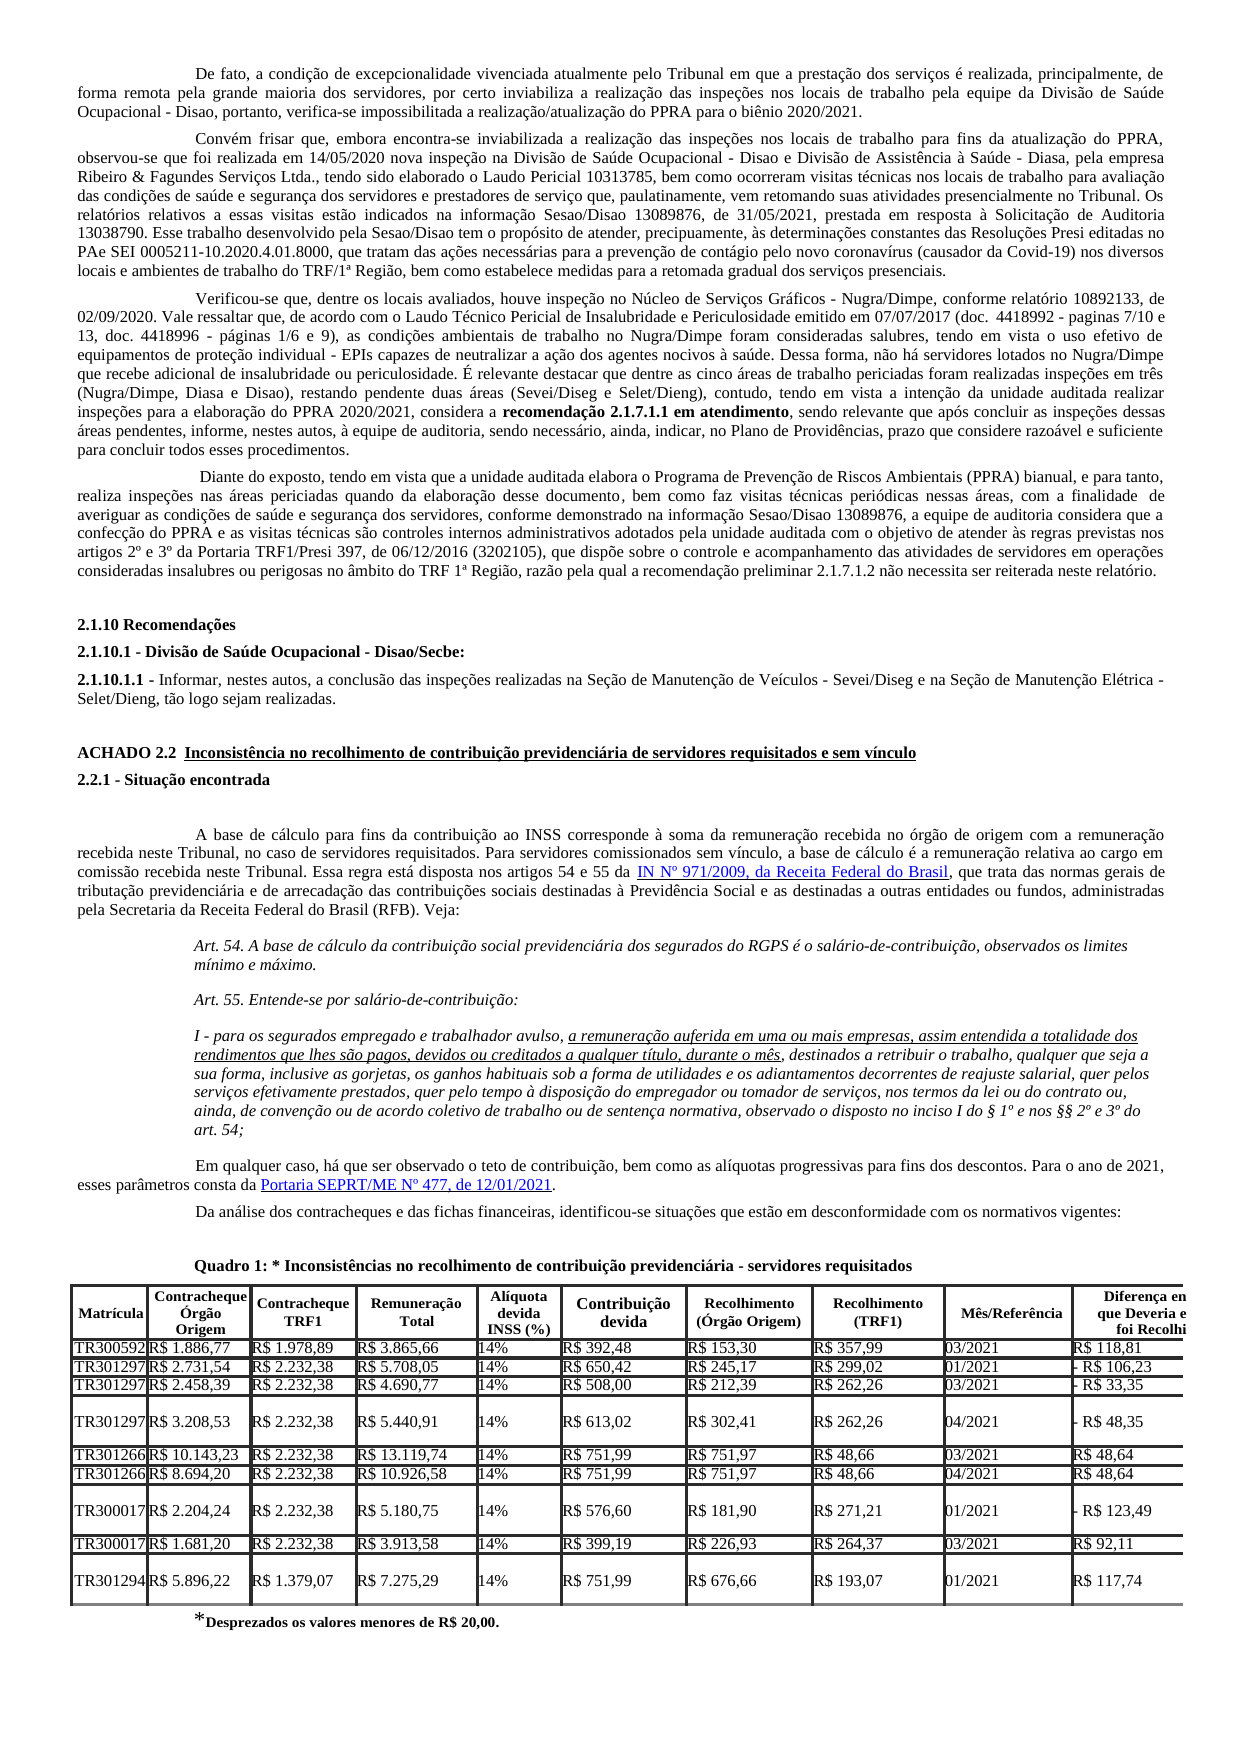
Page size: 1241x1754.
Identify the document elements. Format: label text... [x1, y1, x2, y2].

table_cell R$ 2.232,38 [253, 1467, 355, 1482]
table_cell - R$ 48,35 [1074, 1397, 1183, 1445]
table_cell R$ 751,97 [688, 1448, 811, 1464]
subtitle Quadro 1: * Inconsistências no recolhimento de contribuição previdenciária - servidores requisitados [194, 1256, 1196, 1275]
table_cell R$ 576,60 [563, 1486, 685, 1533]
table_cell R$ 10.143,23 [149, 1448, 249, 1464]
table_cell R$ 392,48 [563, 1341, 685, 1356]
table_cell R$ 13.119,74 [358, 1448, 476, 1464]
table_cell R$ 118,81 [1074, 1341, 1183, 1356]
table_cell R$ 508,00 [563, 1378, 685, 1394]
table_header Diferença en que Deveria e foi Recolhi [1074, 1287, 1183, 1338]
table_cell R$ 751,99 [563, 1555, 685, 1603]
table_cell R$ 3.913,58 [358, 1537, 476, 1552]
table_cell R$ 751,99 [563, 1448, 685, 1464]
subtitle ACHADO 2.2 Inconsistência no recolhimento de contribuição previdenciária de servidores requisitados e sem vínculo [77, 743, 1196, 762]
table_header Contribuição devida [563, 1287, 685, 1338]
text Art. 54. A base de cálculo da contribuição social previdenciária dos segurados do RGPS é o salário-de-contribuição, observados os limites mínimo e máximo. [194, 936, 1131, 974]
table_cell TR301266 [73, 1467, 146, 1482]
table_cell 04/2021 [946, 1467, 1071, 1482]
table_cell R$ 2.458,39 [149, 1378, 249, 1394]
table_cell R$ 7.275,29 [358, 1555, 476, 1603]
table_cell R$ 299,02 [814, 1360, 943, 1375]
table_cell R$ 262,26 [814, 1378, 943, 1394]
table_cell R$ 2.232,38 [253, 1537, 355, 1552]
table_cell R$ 1.886,77 [149, 1341, 249, 1356]
table_cell R$ 357,99 [814, 1341, 943, 1356]
table_cell R$ 271,21 [814, 1486, 943, 1533]
table_cell R$ 153,30 [688, 1341, 811, 1356]
table_cell R$ 48,64 [1074, 1448, 1183, 1464]
table_header Mês/Referência [946, 1287, 1071, 1338]
table_cell R$ 3.208,53 [149, 1397, 249, 1445]
table_header Recolhimento (TRF1) [814, 1287, 943, 1338]
table_cell R$ 751,97 [688, 1467, 811, 1482]
table_cell TR301294 [73, 1555, 146, 1603]
table_cell 03/2021 [946, 1341, 1071, 1356]
table_cell R$ 48,66 [814, 1467, 943, 1482]
table_cell R$ 212,39 [688, 1378, 811, 1394]
table_cell 03/2021 [946, 1448, 1071, 1464]
table_header Remuneração Total [358, 1287, 476, 1338]
table_cell 04/2021 [946, 1397, 1071, 1445]
list - Situação encontrada [77, 770, 1196, 789]
table_cell R$ 5.896,22 [149, 1555, 249, 1603]
table_cell TR300592 [73, 1341, 146, 1356]
table_cell R$ 262,26 [814, 1397, 943, 1445]
table_cell R$ 48,66 [814, 1448, 943, 1464]
table_cell R$ 3.865,66 [358, 1341, 476, 1356]
text De fato, a condição de excepcionalidade vivenciada atualmente pelo Tribunal em que a prestação dos serviços é realizada, principalmente, de forma remota pela grande maioria dos servidores, por certo inviabiliza a realização das inspeções nos locais de trabalho pela equipe da Divisão de Saúde Ocupacional - Disao, portanto, verifica-se impossibilitada a realização/atualização do PPRA para o biênio 2020/2021. [77, 64, 1165, 121]
table_cell R$ 2.232,38 [253, 1397, 355, 1445]
table_cell 14% [479, 1341, 560, 1356]
table_cell R$ 10.926,58 [358, 1467, 476, 1482]
table_cell R$ 2.204,24 [149, 1486, 249, 1533]
text Convém frisar que, embora encontra-se inviabilizada a realização das inspeções nos locais de trabalho para fins da atualização do PPRA, observou-se que foi realizada em 14/05/2020 nova inspeção na Divisão de Saúde Ocupacional - Disao e Divisão de Assistência à Saúde - Diasa, pela empresa Ribeiro & Fagundes Serviços Ltda., tendo sido elaborado o Laudo Pericial 10313785, bem como ocorreram visitas técnicas nos locais de trabalho para avaliação das condições de saúde e segurança dos servidores e prestadores de serviço que, paulatinamente, vem retomando suas atividades presencialmente no Tribunal. Os relatórios relativos a essas visitas estão indicados na informação Sesao/Disao 13089876, de 31/05/2021, prestada em resposta à Solicitação de Auditoria 13038790. Esse trabalho desenvolvido pela Sesao/Disao tem o propósito de atender, precipuamente, às determinações constantes das Resoluções Presi editadas no PAe SEI 0005211-10.2020.4.01.8000, que tratam das ações necessárias para a prevenção de contágio pelo novo coronavírus (causador da Covid-19) nos diversos locais e ambientes de trabalho do TRF/1ª Região, bem como estabelece medidas para a retomada gradual dos serviços presenciais. [77, 129, 1166, 280]
text I - para os segurados empregado e trabalhador avulso, a remuneração auferida em uma ou mais empresas, assim entendida a totalidade dos rendimentos que lhes são pagos, devidos ou creditados a qualquer título, durante o mês, destinados a retribuir o trabalho, qualquer que seja a sua forma, inclusive as gorjetas, os ganhos habituais sob a forma de utilidades e os adiantamentos decorrentes de reajuste salarial, quer pelos serviços efetivamente prestados, quer pelo tempo à disposição do empregador ou tomador de serviços, nos termos da lei ou do contrato ou, ainda, de convenção ou de acordo coletivo de trabalho ou de sentença normativa, observado o disposto no inciso I do § 1º e nos §§ 2º e 3º do art. 54; [194, 1026, 1170, 1139]
table_cell R$ 2.232,38 [253, 1378, 355, 1394]
table_cell R$ 1.681,20 [149, 1537, 249, 1552]
table_header Recolhimento (Órgão Origem) [688, 1287, 811, 1338]
table_header Matrícula [73, 1287, 146, 1338]
table_cell R$ 92,11 [1074, 1537, 1183, 1552]
table_cell 14% [479, 1360, 560, 1375]
table_cell TR300017 [73, 1537, 146, 1552]
text Da análise dos contracheques e das fichas financeiras, identificou-se situações que estão em desconformidade com os normativos vigentes: [195, 1202, 1196, 1221]
table_cell TR301297 [73, 1378, 146, 1394]
table_cell - R$ 123,49 [1074, 1486, 1183, 1533]
table_cell 14% [479, 1378, 560, 1394]
table_cell R$ 2.232,38 [253, 1360, 355, 1375]
table_cell 14% [479, 1467, 560, 1482]
text Art. 55. Entende-se por salário-de-contribuição: [194, 990, 1196, 1009]
list - Divisão de Saúde Ocupacional - Disao/Secbe: [77, 642, 1196, 661]
table_cell R$ 245,17 [688, 1360, 811, 1375]
table_header Contracheque Órgão Origem [149, 1287, 249, 1338]
table_cell 14% [479, 1397, 560, 1445]
table_cell R$ 2.232,38 [253, 1486, 355, 1533]
table_cell R$ 117,74 [1074, 1555, 1183, 1603]
table_cell 14% [479, 1448, 560, 1464]
table_cell R$ 751,99 [563, 1467, 685, 1482]
text Em qualquer caso, há que ser observado o teto de contribuição, bem como as alíquotas progressivas para fins dos descontos. Para o ano de 2021, esses parâmetros consta da Portaria SEPRT/ME Nº 477, de 12/01/2021. [77, 1156, 1165, 1194]
table_cell R$ 226,93 [688, 1537, 811, 1552]
table_cell R$ 4.690,77 [358, 1378, 476, 1394]
table_cell R$ 5.708,05 [358, 1360, 476, 1375]
table_cell TR301297 [73, 1360, 146, 1375]
table_cell R$ 5.440,91 [358, 1397, 476, 1445]
table_cell R$ 1.978,89 [253, 1341, 355, 1356]
table_cell TR301297 [73, 1397, 146, 1445]
table_cell R$ 2.232,38 [253, 1448, 355, 1464]
table_cell 03/2021 [946, 1537, 1071, 1552]
table_cell 03/2021 [946, 1378, 1071, 1394]
table_header Contracheque TRF1 [253, 1287, 355, 1338]
table_cell R$ 8.694,20 [149, 1467, 249, 1482]
table_cell R$ 193,07 [814, 1555, 943, 1603]
table_cell R$ 302,41 [688, 1397, 811, 1445]
table_cell R$ 650,42 [563, 1360, 685, 1375]
table_cell - R$ 106,23 [1074, 1360, 1183, 1375]
table_cell 01/2021 [946, 1360, 1071, 1375]
table_cell R$ 613,02 [563, 1397, 685, 1445]
table_cell R$ 676,66 [688, 1555, 811, 1603]
table_cell 14% [479, 1537, 560, 1552]
table_cell - R$ 33,35 [1074, 1378, 1183, 1394]
table_header Alíquota devida INSS (%) [479, 1287, 560, 1338]
table_cell R$ 1.379,07 [253, 1555, 355, 1603]
table_cell 01/2021 [946, 1555, 1071, 1603]
table_cell R$ 181,90 [688, 1486, 811, 1533]
table_cell R$ 48,64 [1074, 1467, 1183, 1482]
subtitle Recomendações [77, 615, 1196, 634]
table_cell 14% [479, 1486, 560, 1533]
table_cell R$ 264,37 [814, 1537, 943, 1552]
list - Informar, nestes autos, a conclusão das inspeções realizadas na Seção de Manutenção de Veículos - Sevei/Diseg e na Seção de Manutenção Elétrica - Selet/Dieng, tão logo sejam realizadas. [77, 670, 1166, 708]
table_cell 01/2021 [946, 1486, 1071, 1533]
table_cell R$ 399,19 [563, 1537, 685, 1552]
table_cell R$ 5.180,75 [358, 1486, 476, 1533]
text Verificou-se que, dentre os locais avaliados, houve inspeção no Núcleo de Serviços Gráficos - Nugra/Dimpe, conforme relatório 10892133, de 02/09/2020. Vale ressaltar que, de acordo com o Laudo Técnico Pericial de Insalubridade e Periculosidade emitido em 07/07/2017 (doc. 4418992 - paginas 7/10 e 13, doc. 4418996 - páginas 1/6 e 9), as condições ambientais de trabalho no Nugra/Dimpe foram consideradas salubres, tendo em vista o uso efetivo de equipamentos de proteção individual - EPIs capazes de neutralizar a ação dos agentes nocivos à saúde. Dessa forma, não há servidores lotados no Nugra/Dimpe que recebe adicional de insalubridade ou periculosidade. É relevante destacar que dentre as cinco áreas de trabalho periciadas foram realizadas inspeções em três (Nugra/Dimpe, Diasa e Disao), restando pendente duas áreas (Sevei/Diseg e Selet/Dieng), contudo, tendo em vista a intenção da unidade auditada realizar inspeções para a elaboração do PPRA 2020/2021, considera a recomendação 2.1.7.1.1 em atendimento, sendo relevante que após concluir as inspeções dessas áreas pendentes, informe, nestes autos, à equipe de auditoria, sendo necessário, ainda, indicar, no Plano de Providências, prazo que considere razoável e suficiente para concluir todos esses procedimentos. [77, 288, 1166, 458]
text A base de cálculo para fins da contribuição ao INSS corresponde à soma da remuneração recebida no órgão de origem com a remuneração recebida neste Tribunal, no caso de servidores requisitados. Para servidores comissionados sem vínculo, a base de cálculo é a remuneração relativa ao cargo em comissão recebida neste Tribunal. Essa regra está disposta nos artigos 54 e 55 da IN Nº 971/2009, da Receita Federal do Brasil, que trata das normas gerais de tributação previdenciária e de arrecadação das contribuições sociais destinadas à Previdência Social e as destinadas a outras entidades ou fundos, administradas pela Secretaria da Receita Federal do Brasil (RFB). Veja: [77, 824, 1166, 919]
text Diante do exposto, tendo em vista que a unidade auditada elabora o Programa de Prevenção de Riscos Ambientais (PPRA) bianual, e para tanto, realiza inspeções nas áreas periciadas quando da elaboração desse documento, bem como faz visitas técnicas periódicas nessas áreas, com a finalidade de averiguar as condições de saúde e segurança dos servidores, conforme demonstrado na informação Sesao/Disao 13089876, a equipe de auditoria considera que a confecção do PPRA e as visitas técnicas são controles internos administrativos adotados pela unidade auditada com o objetivo de atender às regras previstas nos artigos 2º e 3º da Portaria TRF1/Presi 397, de 06/12/2016 (3202105), que dispõe sobre o controle e acompanhamento das atividades de servidores em operações consideradas insalubres ou perigosas no âmbito do TRF 1ª Região, razão pela qual a recomendação preliminar 2.1.7.1.2 não necessita ser reiterada neste relatório. [77, 467, 1166, 580]
list Desprezados os valores menores de R$ 20,00. [194, 1606, 1196, 1633]
table_cell TR301266 [73, 1448, 146, 1464]
table_cell TR300017 [73, 1486, 146, 1533]
table_cell 14% [479, 1555, 560, 1603]
table_cell R$ 2.731,54 [149, 1360, 249, 1375]
